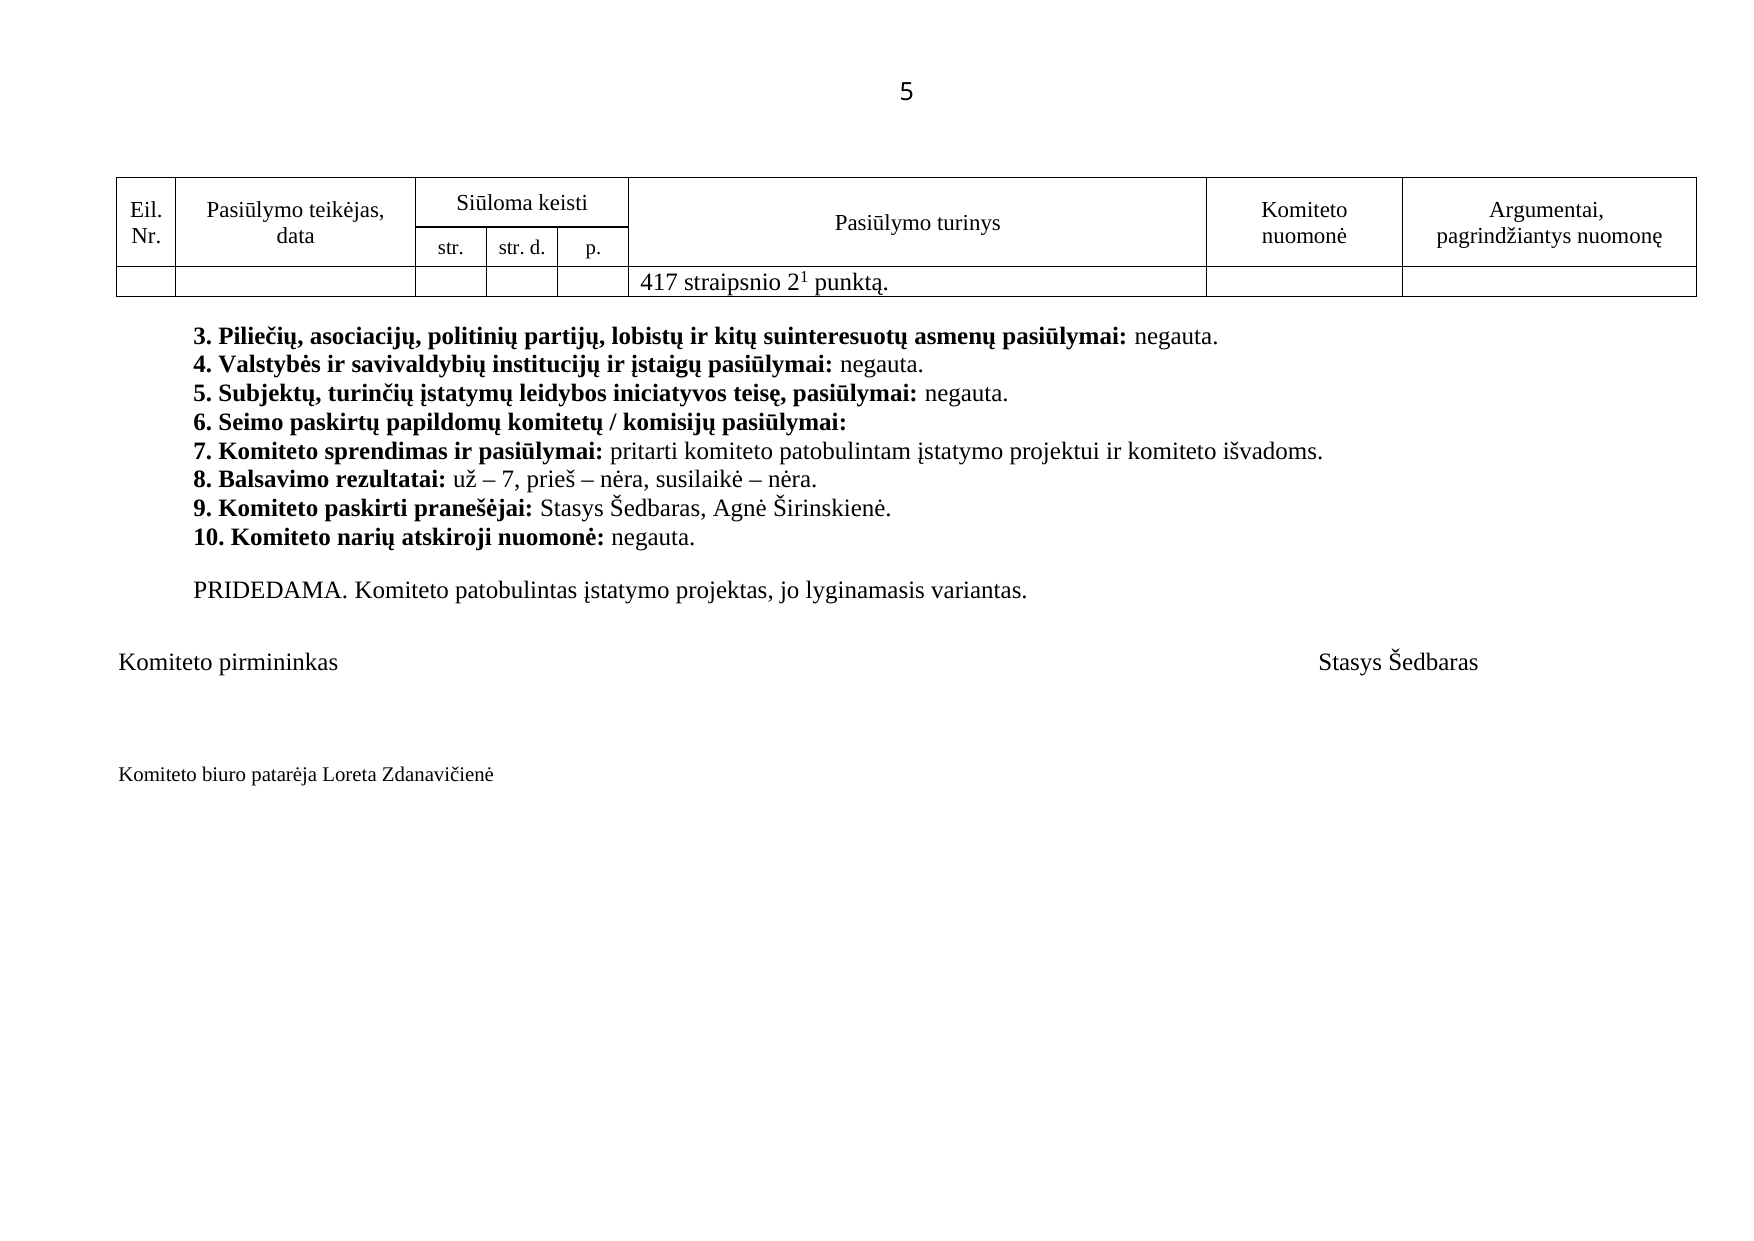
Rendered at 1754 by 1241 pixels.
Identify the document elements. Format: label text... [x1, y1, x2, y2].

text 7. Komiteto sprendimas ir pasiūlymai: pritarti komiteto patobulintam įstatymo projektui ir komiteto išvadoms. [118, 436, 1695, 464]
subtitle 10. Komiteto narių atskiroji nuomonė: negauta. [118, 522, 1695, 551]
table_cell [117, 267, 175, 296]
table_header Argumentai, pagrindžiantys nuomonę [1403, 178, 1696, 266]
table_cell str. [416, 228, 486, 266]
text 8. Balsavimo rezultatai: už – 7, prieš – nėra, susilaikė – nėra. [118, 464, 1695, 493]
text Komiteto biuro patarėja Loreta Zdanavičienė [118, 762, 1695, 786]
subtitle 5. Subjektų, turinčių įstatymų leidybos iniciatyvos teisę, pasiūlymai: negauta. [118, 378, 1695, 407]
subtitle 6. Seimo paskirtų papildomų komitetų / komisijų pasiūlymai: [118, 407, 1695, 436]
table_header Komiteto nuomonė [1207, 178, 1402, 266]
table_cell str. d. [487, 228, 557, 266]
text PRIDEDAMA. Komiteto patobulintas įstatymo projektas, jo lyginamasis variantas. [118, 575, 1695, 603]
text 9. Komiteto paskirti pranešėjai: Stasys Šedbaras, Agnė Širinskienė. [118, 493, 1695, 522]
table_cell [487, 267, 557, 296]
table_header Siūloma keisti [416, 178, 628, 226]
table_cell [558, 267, 628, 296]
table_cell [416, 267, 486, 296]
table_cell [1207, 267, 1402, 296]
table_cell 417 straipsnio 21 punktą. [629, 267, 1206, 296]
table_header Eil. Nr. [117, 178, 175, 266]
table_cell p. [558, 228, 628, 266]
subtitle 3. Piliečių, asociacijų, politinių partijų, lobistų ir kitų suinteresuotų asmenų pasiūlymai: negauta. [118, 321, 1695, 349]
table_header Pasiūlymo turinys [629, 178, 1206, 266]
table_cell [1403, 267, 1696, 296]
text Komiteto pirmininkas (Parašas) Stasys Šedbaras [118, 647, 1695, 675]
subtitle 4. Valstybės ir savivaldybių institucijų ir įstaigų pasiūlymai: negauta. [118, 349, 1695, 378]
table_header Pasiūlymo teikėjas, data [176, 178, 415, 266]
table_cell [176, 267, 415, 296]
